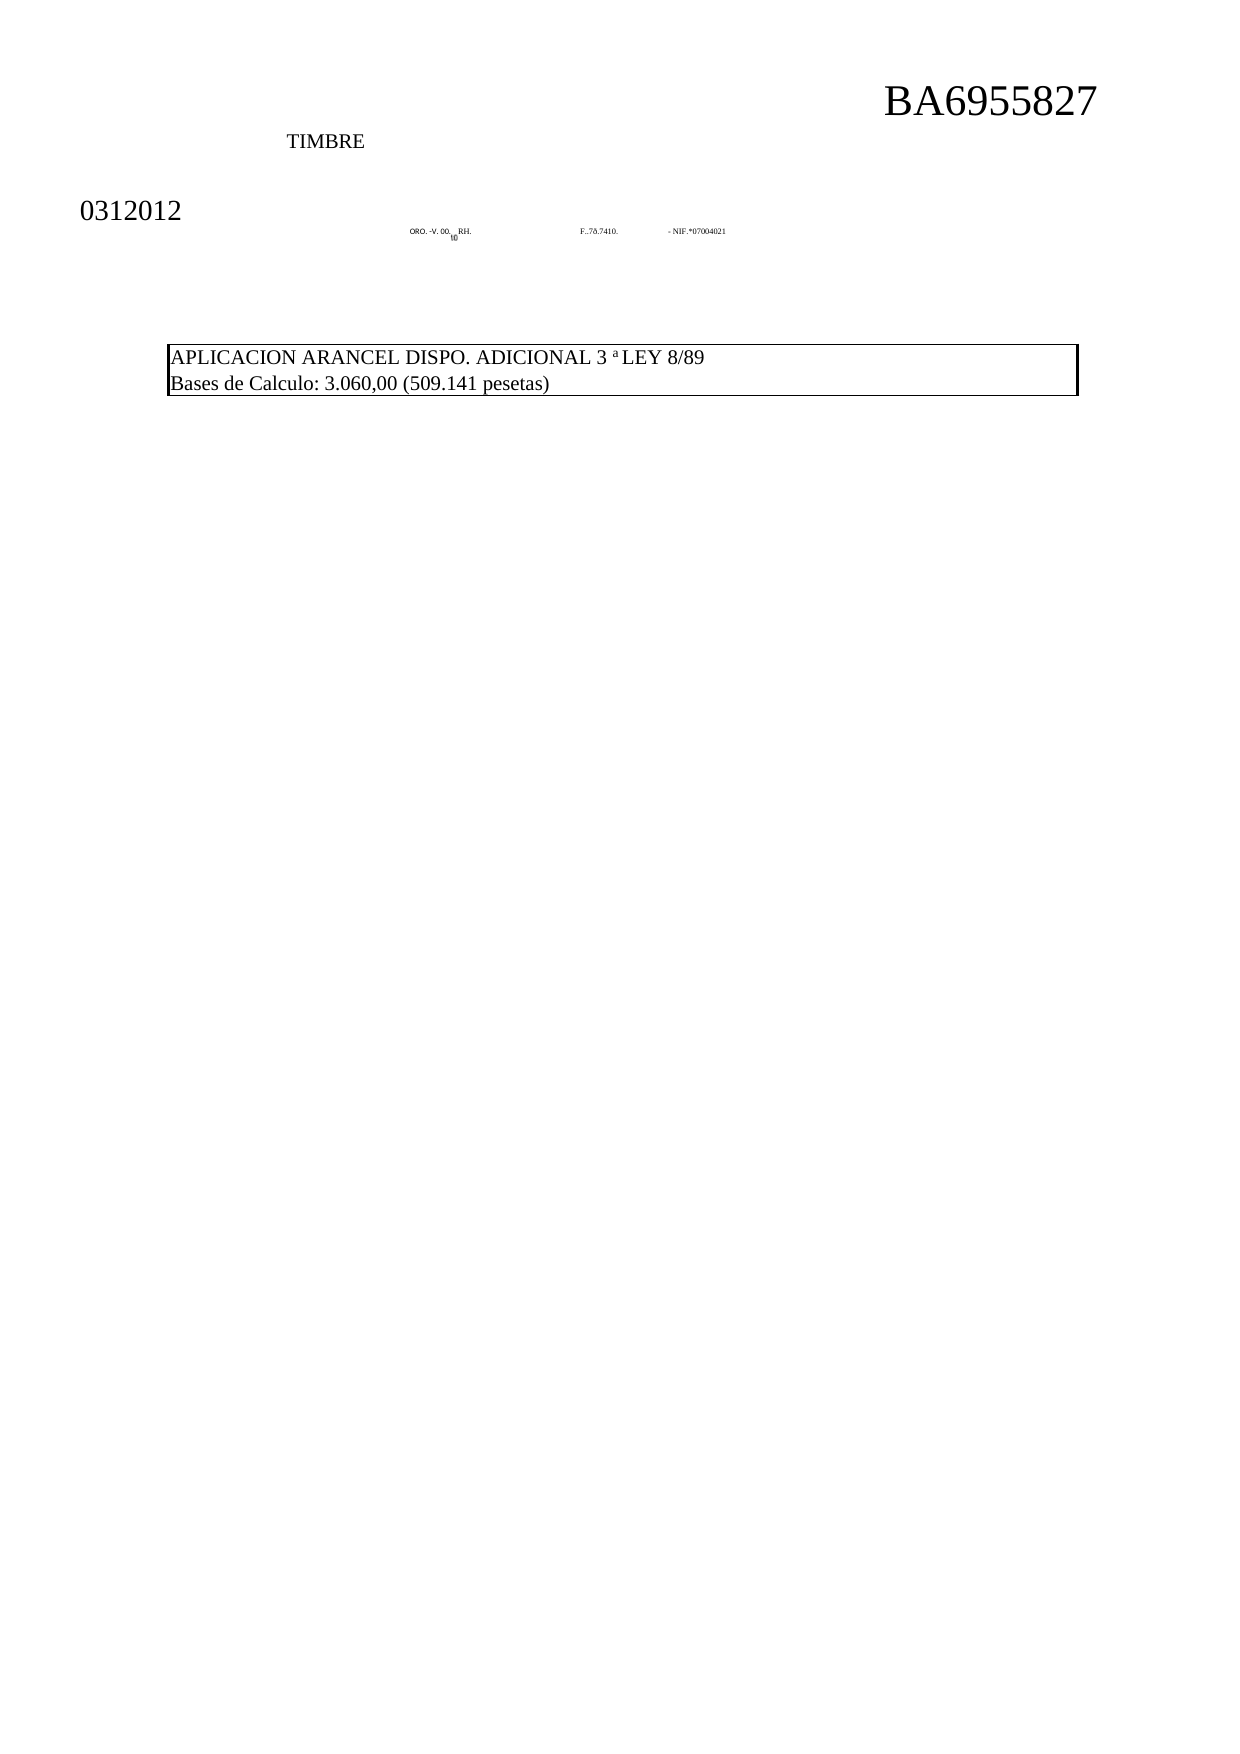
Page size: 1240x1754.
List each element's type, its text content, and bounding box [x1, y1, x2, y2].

text ORO. -V. 00.RH. F..7ð.7410. - NIF.*07004021 [167, 226, 1079, 240]
text Bases de Calculo: 3.060,00 (509.141 pesetas) [170, 369, 1076, 395]
text APLICACION ARANCEL DISPO. ADICIONAL 3 a LEY 8/89 [170, 345, 1076, 369]
